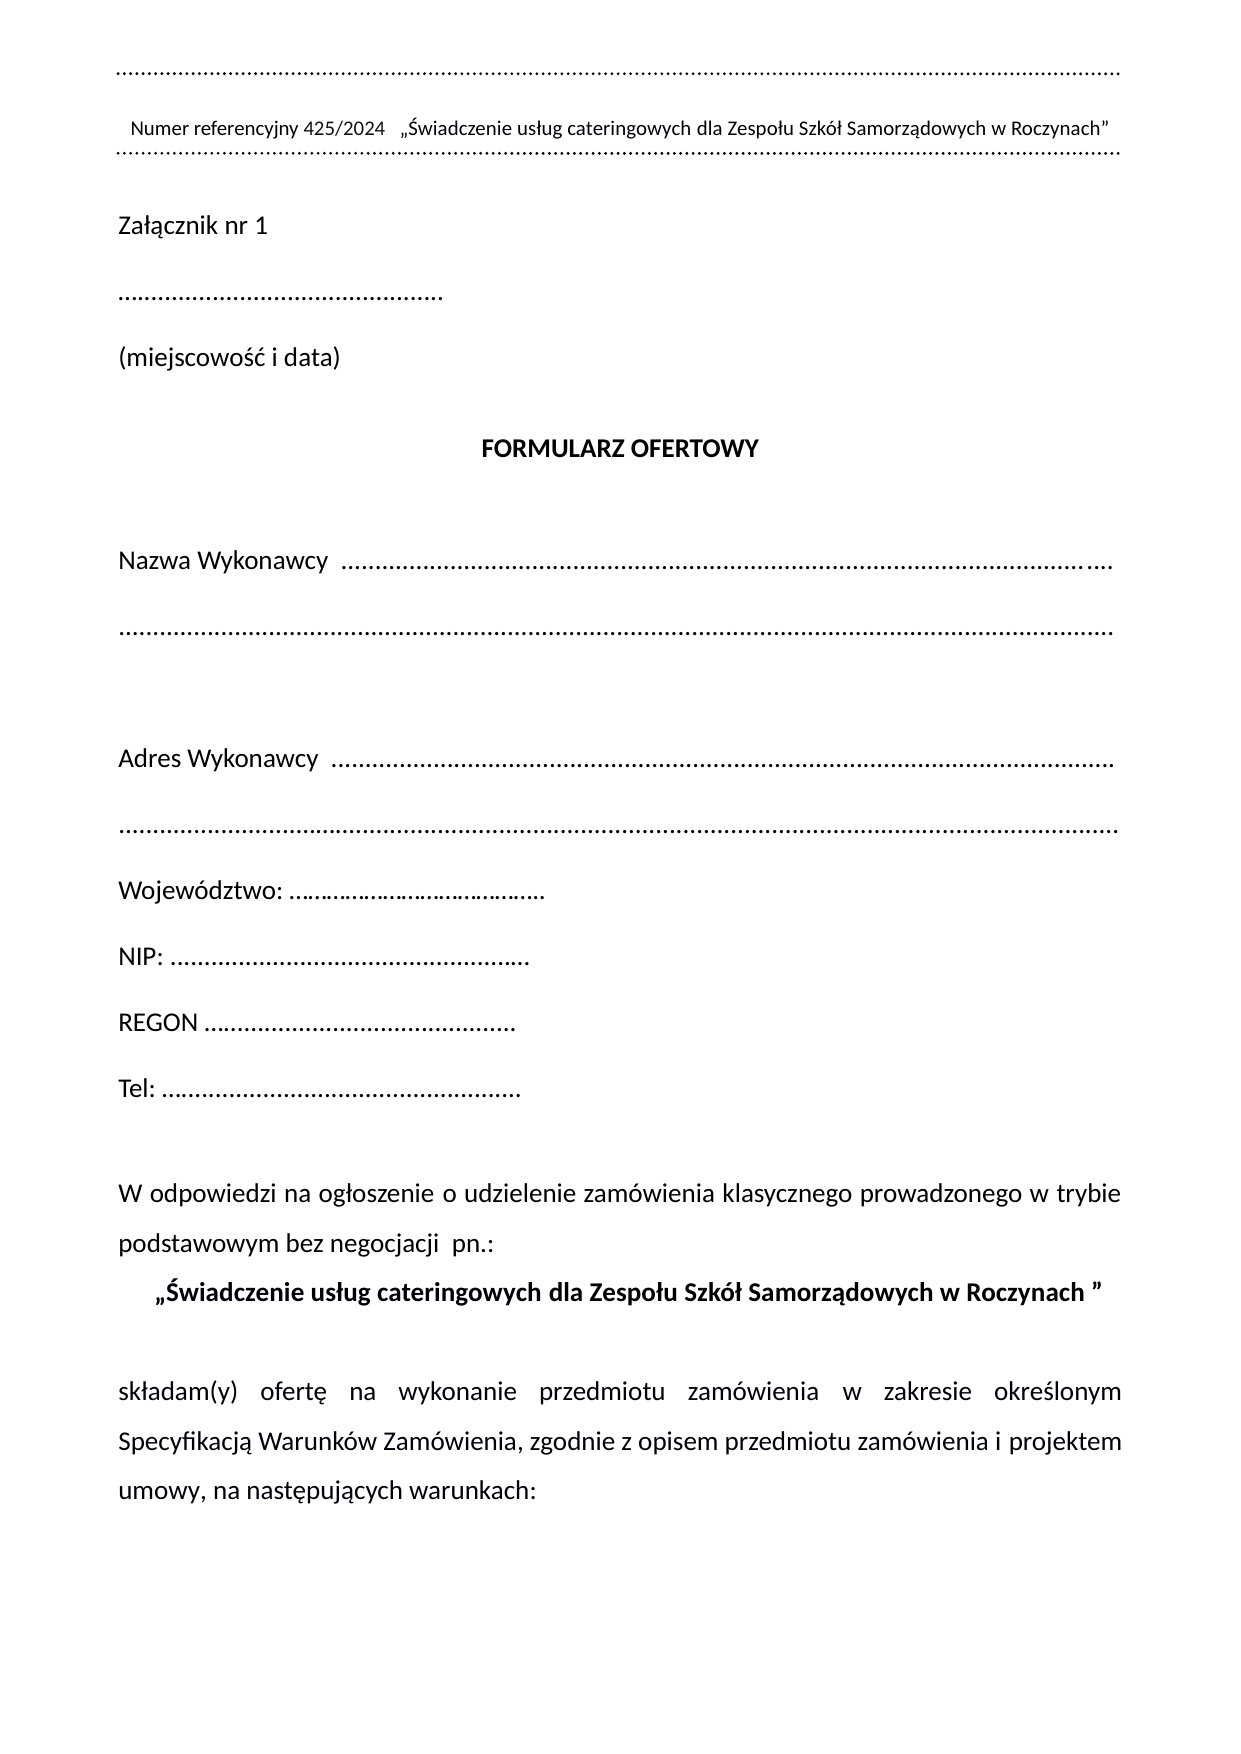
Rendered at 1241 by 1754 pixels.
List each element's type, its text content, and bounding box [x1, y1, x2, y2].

text …............................................. [118, 274, 1122, 307]
text Nazwa Wykonawcy ................................................................................................................. [118, 543, 1122, 576]
text Tel: ….................................................. [118, 1071, 1122, 1104]
text (miejscowość i data) [118, 340, 1122, 373]
text REGON …........................................... [118, 1005, 1122, 1038]
list składam(y) ofertę na wykonanie przedmiotu zamówienia w zakresie określonym Specyfikacją Warunków Zamówienia, zgodnie z opisem przedmiotu zamówienia i projektem umowy, na następujących warunkach: [118, 1374, 1122, 1506]
text Załącznik nr 1 [118, 208, 1122, 241]
text „Świadczenie usług cateringowych dla Zespołu Szkół Samorządowych w Roczynach ” [118, 1275, 1140, 1308]
text .............................…................................................................................................................... [118, 807, 1122, 840]
title FORMULARZ OFERTOWY [118, 431, 1122, 464]
text W odpowiedzi na ogłoszenie o udzielenie zamówienia klasycznego prowadzonego w trybie podstawowym bez negocjacji pn.: [118, 1176, 1122, 1259]
text .................................................................................................................................................. Adres Wykonawcy ................................................................................................................... [118, 609, 1122, 774]
text Województwo: ………………………………….. [118, 873, 1122, 906]
text NIP: ..................................................… [118, 939, 1122, 972]
